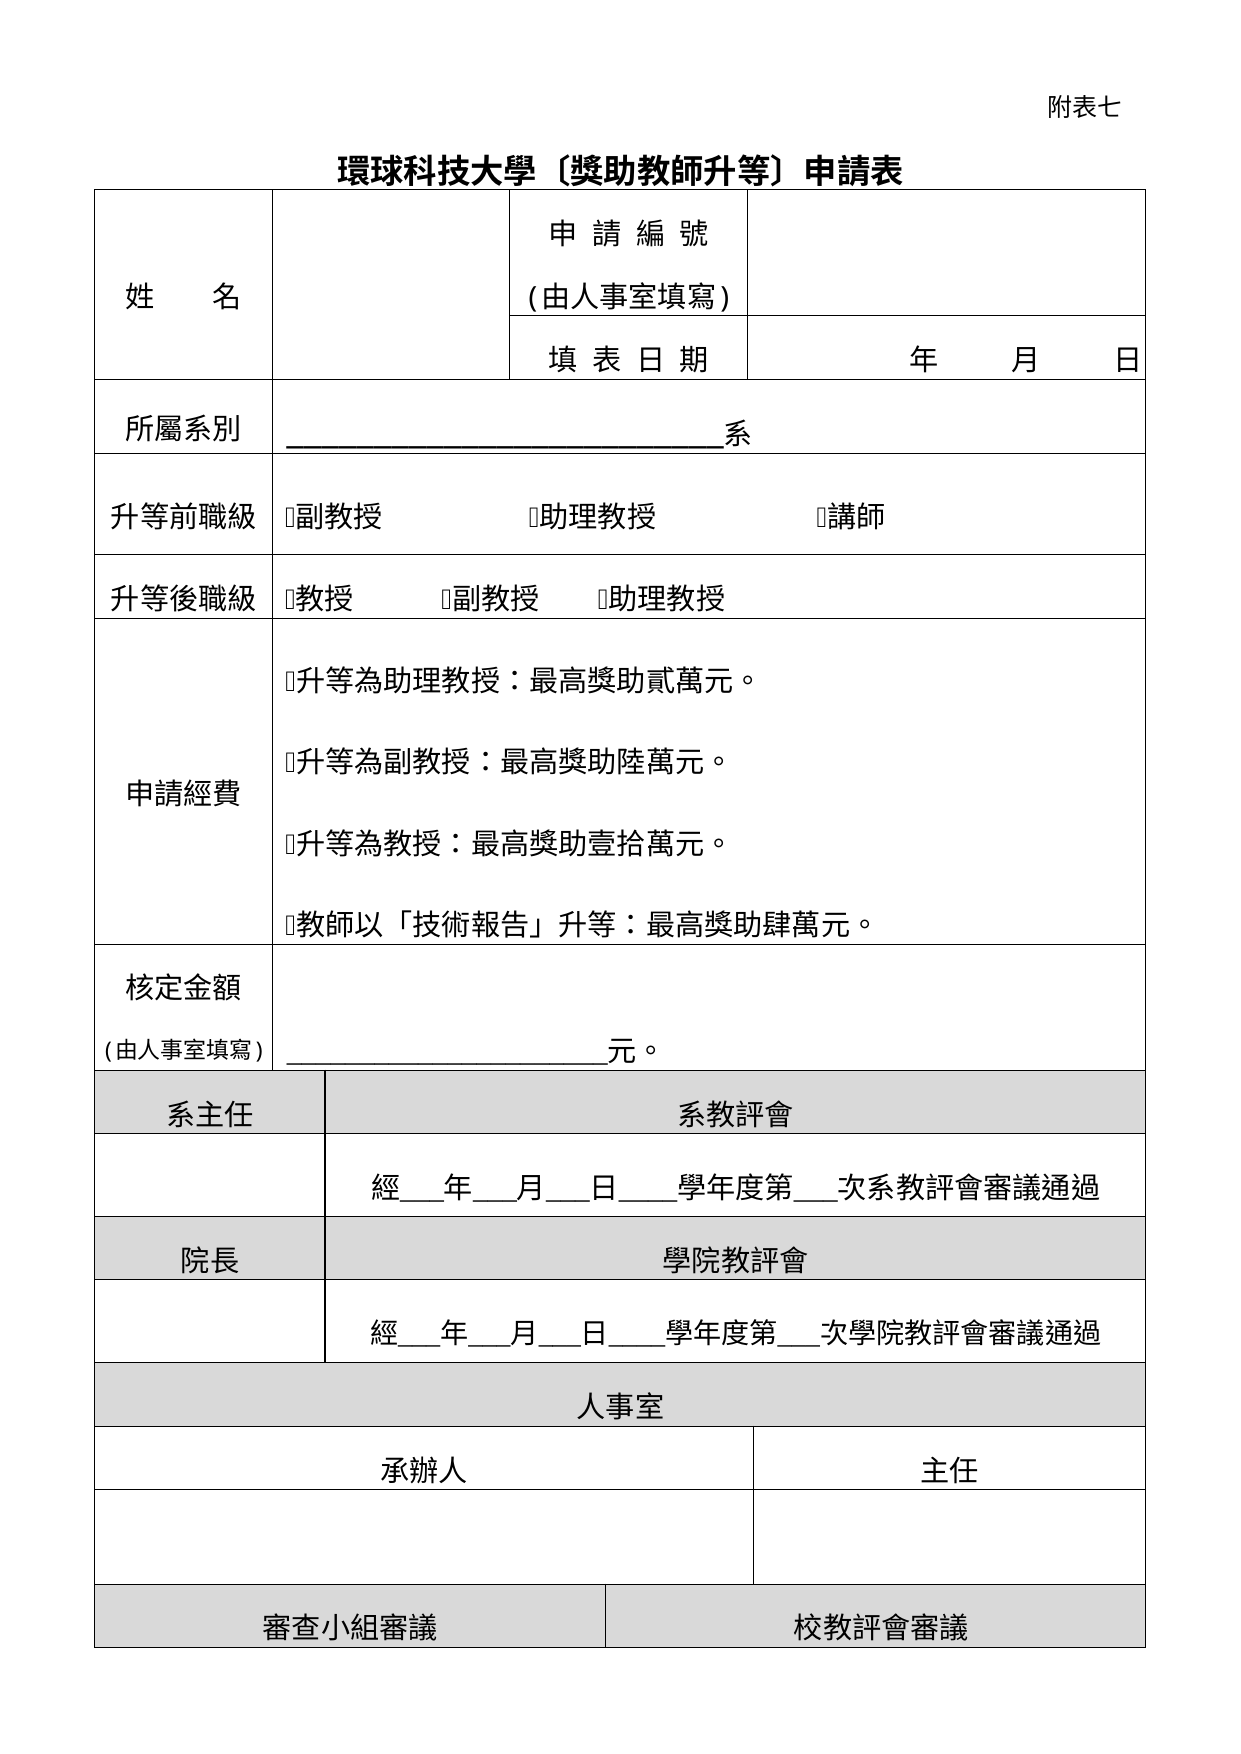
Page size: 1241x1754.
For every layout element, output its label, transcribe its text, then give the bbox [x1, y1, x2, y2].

table_cell 年 月 日 [748, 316, 1145, 379]
table_cell 學院教評會 [326, 1217, 1145, 1279]
table_cell [95, 1490, 753, 1583]
table_cell [754, 1490, 1145, 1583]
table_cell 核定金額 (由人事室填寫) [95, 945, 272, 1069]
table_cell 升等後職級 [95, 555, 272, 617]
text 附表七 [118, 64, 1122, 127]
text 環球科技大學〔獎助教師升等〕申請表 [118, 127, 1122, 189]
table_cell [95, 1280, 324, 1362]
table_header [748, 190, 1145, 315]
table_cell 教授 副教授 助理教授 [273, 555, 1145, 617]
table_cell 承辦人 [95, 1427, 753, 1489]
table_cell 院長 [95, 1217, 324, 1279]
table_cell 主任 [754, 1427, 1145, 1489]
table_header [273, 190, 509, 379]
table_cell 系教評會 [326, 1071, 1145, 1133]
table_cell 填 表 日 期 [510, 316, 747, 379]
table_cell 升等為助理教授：最高獎助貳萬元。 升等為副教授：最高獎助陸萬元。 升等為教授：最高獎助壹拾萬元。 教師以「技術報告」升等：最高獎助肆萬元。 [273, 619, 1145, 943]
table_cell 經___年___月___日____學年度第___次系教評會審議通過 [326, 1134, 1145, 1216]
table_cell 升等前職級 [95, 454, 272, 554]
table_cell 所屬系別 [95, 380, 272, 453]
table_cell 審查小組審議 [95, 1585, 605, 1647]
table_cell 申請經費 [95, 619, 272, 943]
table_cell 經___年___月___日____學年度第___次學院教評會審議通過 [326, 1280, 1145, 1362]
table_cell 系主任 [95, 1071, 324, 1133]
table_header 姓 名 [95, 190, 272, 379]
table_cell 人事室 [95, 1363, 1145, 1426]
table_cell [95, 1134, 324, 1216]
table_cell ______________________元。 [273, 945, 1145, 1069]
table_cell _________________________系 [273, 380, 1145, 453]
table_cell 副教授 助理教授 講師 [273, 454, 1145, 554]
table_header 申 請 編 號 (由人事室填寫) [510, 190, 747, 315]
table_cell 校教評會審議 [606, 1585, 1145, 1647]
